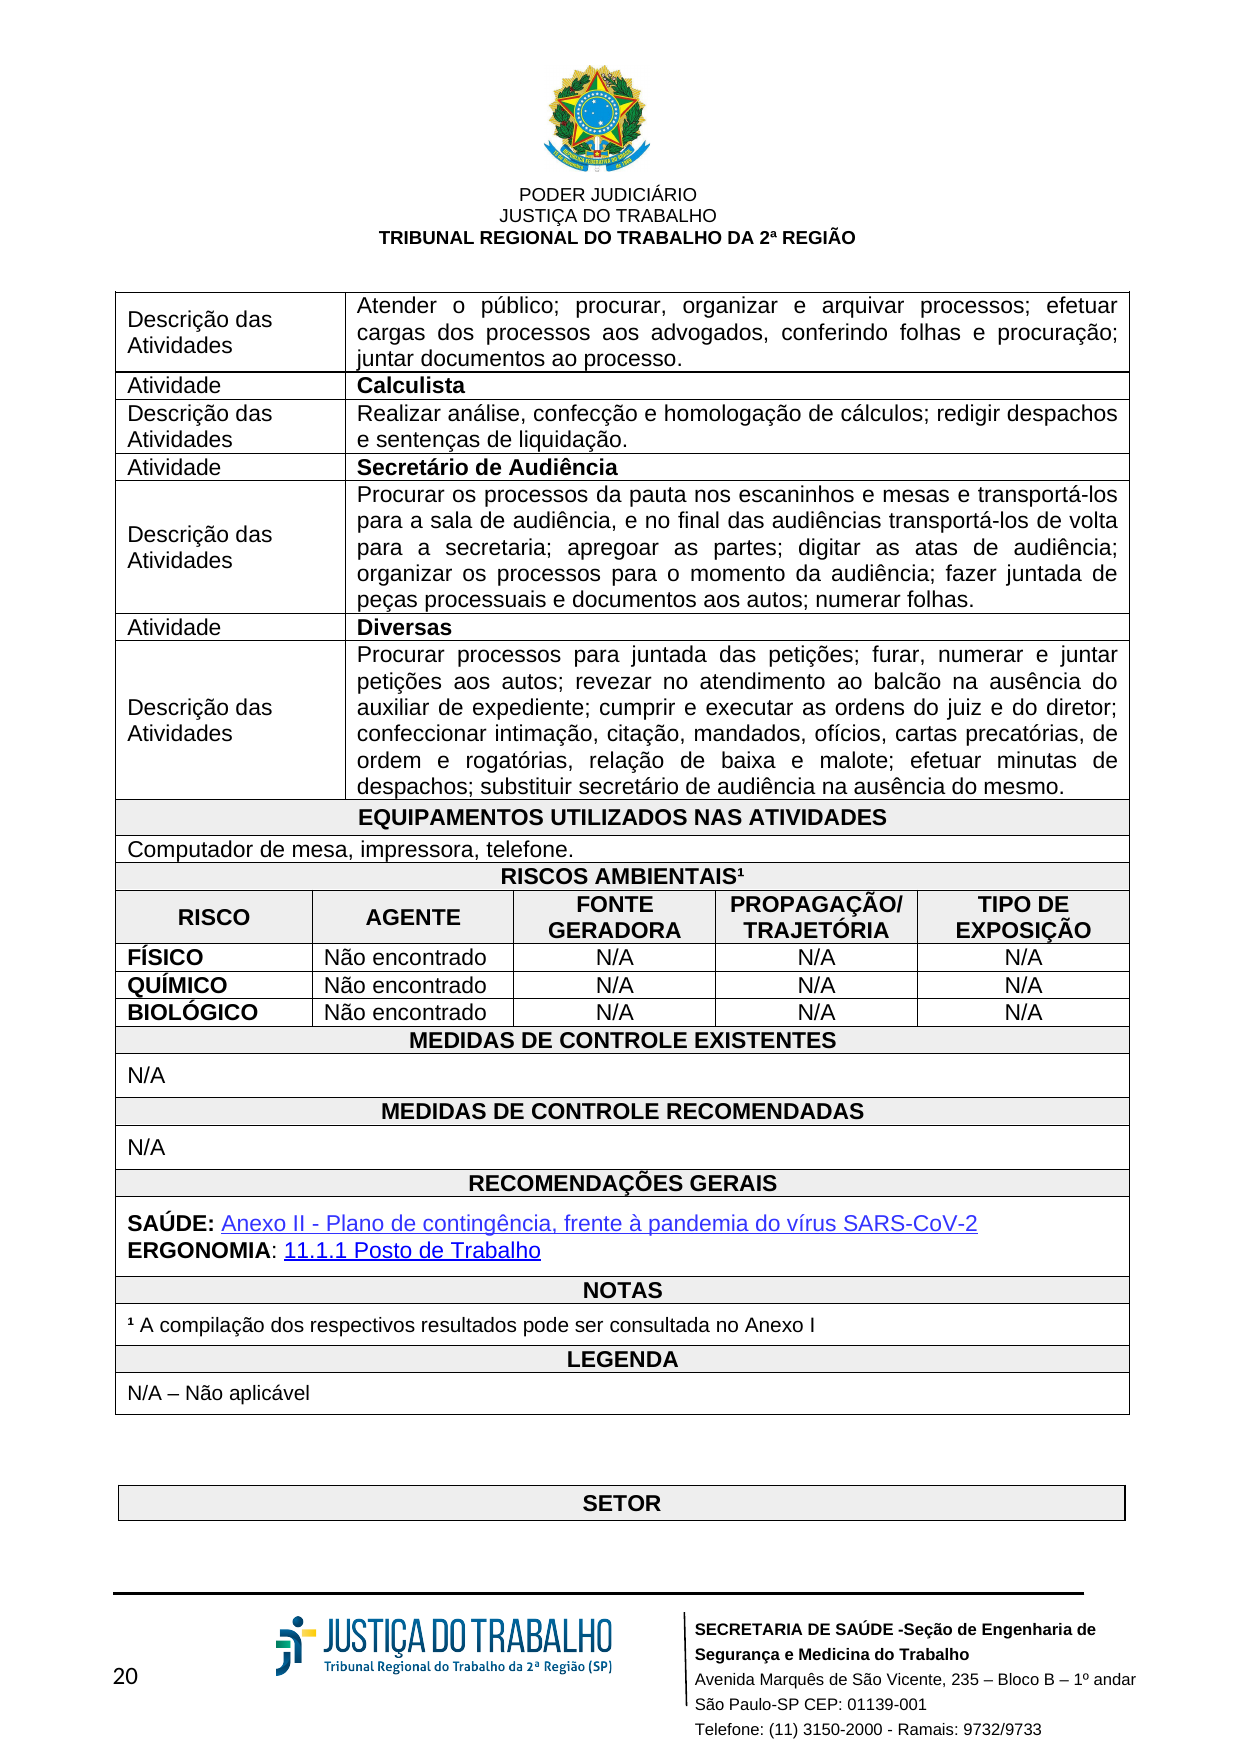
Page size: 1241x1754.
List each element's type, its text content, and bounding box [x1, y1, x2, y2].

table_cell N/A [514, 999, 715, 1026]
table_cell Calculista [346, 373, 1129, 399]
table_cell N/A [716, 944, 917, 971]
table_cell LEGENDA [116, 1346, 1129, 1372]
table_cell Procurar os processos da pauta nos escaninhos e mesas e transportá-los para a sala de audiência, e no final das audiências transportá-los de volta para a secretaria; apregoar as partes; digitar as atas de audiência; organizar os processos para o momento da audiência; fazer juntada de peças processuais e documentos aos autos; numerar folhas. [346, 481, 1129, 613]
table_cell Descrição das Atividades [116, 293, 345, 371]
table_cell N/A [716, 972, 917, 998]
table_cell RISCO [116, 891, 312, 943]
table_cell BIOLÓGICO [116, 999, 312, 1026]
table_cell PROPAGAÇÃO/ TRAJETÓRIA [716, 891, 917, 943]
table_cell N/A [514, 944, 715, 971]
table_cell Atender o público; procurar, organizar e arquivar processos; efetuar cargas dos processos aos advogados, conferindo folhas e procuração; juntar documentos ao processo. [346, 293, 1129, 371]
table_cell MEDIDAS DE CONTROLE RECOMENDADAS [116, 1098, 1129, 1124]
picture [543, 65, 650, 172]
table_cell Computador de mesa, impressora, telefone. [116, 836, 1129, 862]
table_cell Não encontrado [313, 944, 513, 971]
table_cell RECOMENDAÇÕES GERAIS [116, 1170, 1129, 1196]
table_cell N/A [514, 972, 715, 998]
table_cell N/A [116, 1126, 1129, 1169]
table_cell N/A [918, 999, 1129, 1026]
table_cell Secretário de Audiência [346, 454, 1129, 480]
table_cell Procurar processos para juntada das petições; furar, numerar e juntar petições aos autos; revezar no atendimento ao balcão na ausência do auxiliar de expediente; cumprir e executar as ordens do juiz e do diretor; confeccionar intimação, citação, mandados, ofícios, cartas precatórias, de ordem e rogatórias, relação de baixa e malote; efetuar minutas de despachos; substituir secretário de audiência na ausência do mesmo. [346, 641, 1129, 799]
table_cell N/A [716, 999, 917, 1026]
table_cell TIPO DE EXPOSIÇÃO [918, 891, 1129, 943]
table_cell SAÚDE: Anexo II - Plano de contingência, frente à pandemia do vírus SARS-CoV-2 ERGONOMIA: 11.1.1 Posto de Trabalho [116, 1197, 1129, 1276]
table_cell Não encontrado [313, 999, 513, 1026]
table_cell AGENTE [313, 891, 513, 943]
table_cell FONTE GERADORA [514, 891, 715, 943]
picture [276, 1616, 612, 1676]
table_cell ¹ A compilação dos respectivos resultados pode ser consultada no Anexo I [116, 1304, 1129, 1345]
table_cell Atividade [116, 373, 345, 399]
table_cell EQUIPAMENTOS UTILIZADOS NAS ATIVIDADES [116, 800, 1129, 835]
table_cell FÍSICO [116, 944, 312, 971]
table_cell N/A [918, 972, 1129, 998]
table_cell Descrição das Atividades [116, 400, 345, 453]
table_cell Realizar análise, confecção e homologação de cálculos; redigir despachos e sentenças de liquidação. [346, 400, 1129, 453]
table_cell N/A [918, 944, 1129, 971]
table_cell Não encontrado [313, 972, 513, 998]
table_cell Descrição das Atividades [116, 641, 345, 799]
table_cell NOTAS [116, 1277, 1129, 1303]
table_cell N/A – Não aplicável [116, 1373, 1129, 1413]
table_header SETOR [119, 1486, 1124, 1520]
table_cell Atividade [116, 454, 345, 480]
table_cell Descrição das Atividades [116, 481, 345, 613]
table_cell MEDIDAS DE CONTROLE EXISTENTES [116, 1027, 1129, 1053]
table_cell Atividade [116, 614, 345, 640]
table_cell RISCOS AMBIENTAIS¹ [116, 863, 1129, 889]
table_cell N/A [116, 1054, 1129, 1097]
table_cell QUÍMICO [116, 972, 312, 998]
table_cell Diversas [346, 614, 1129, 640]
